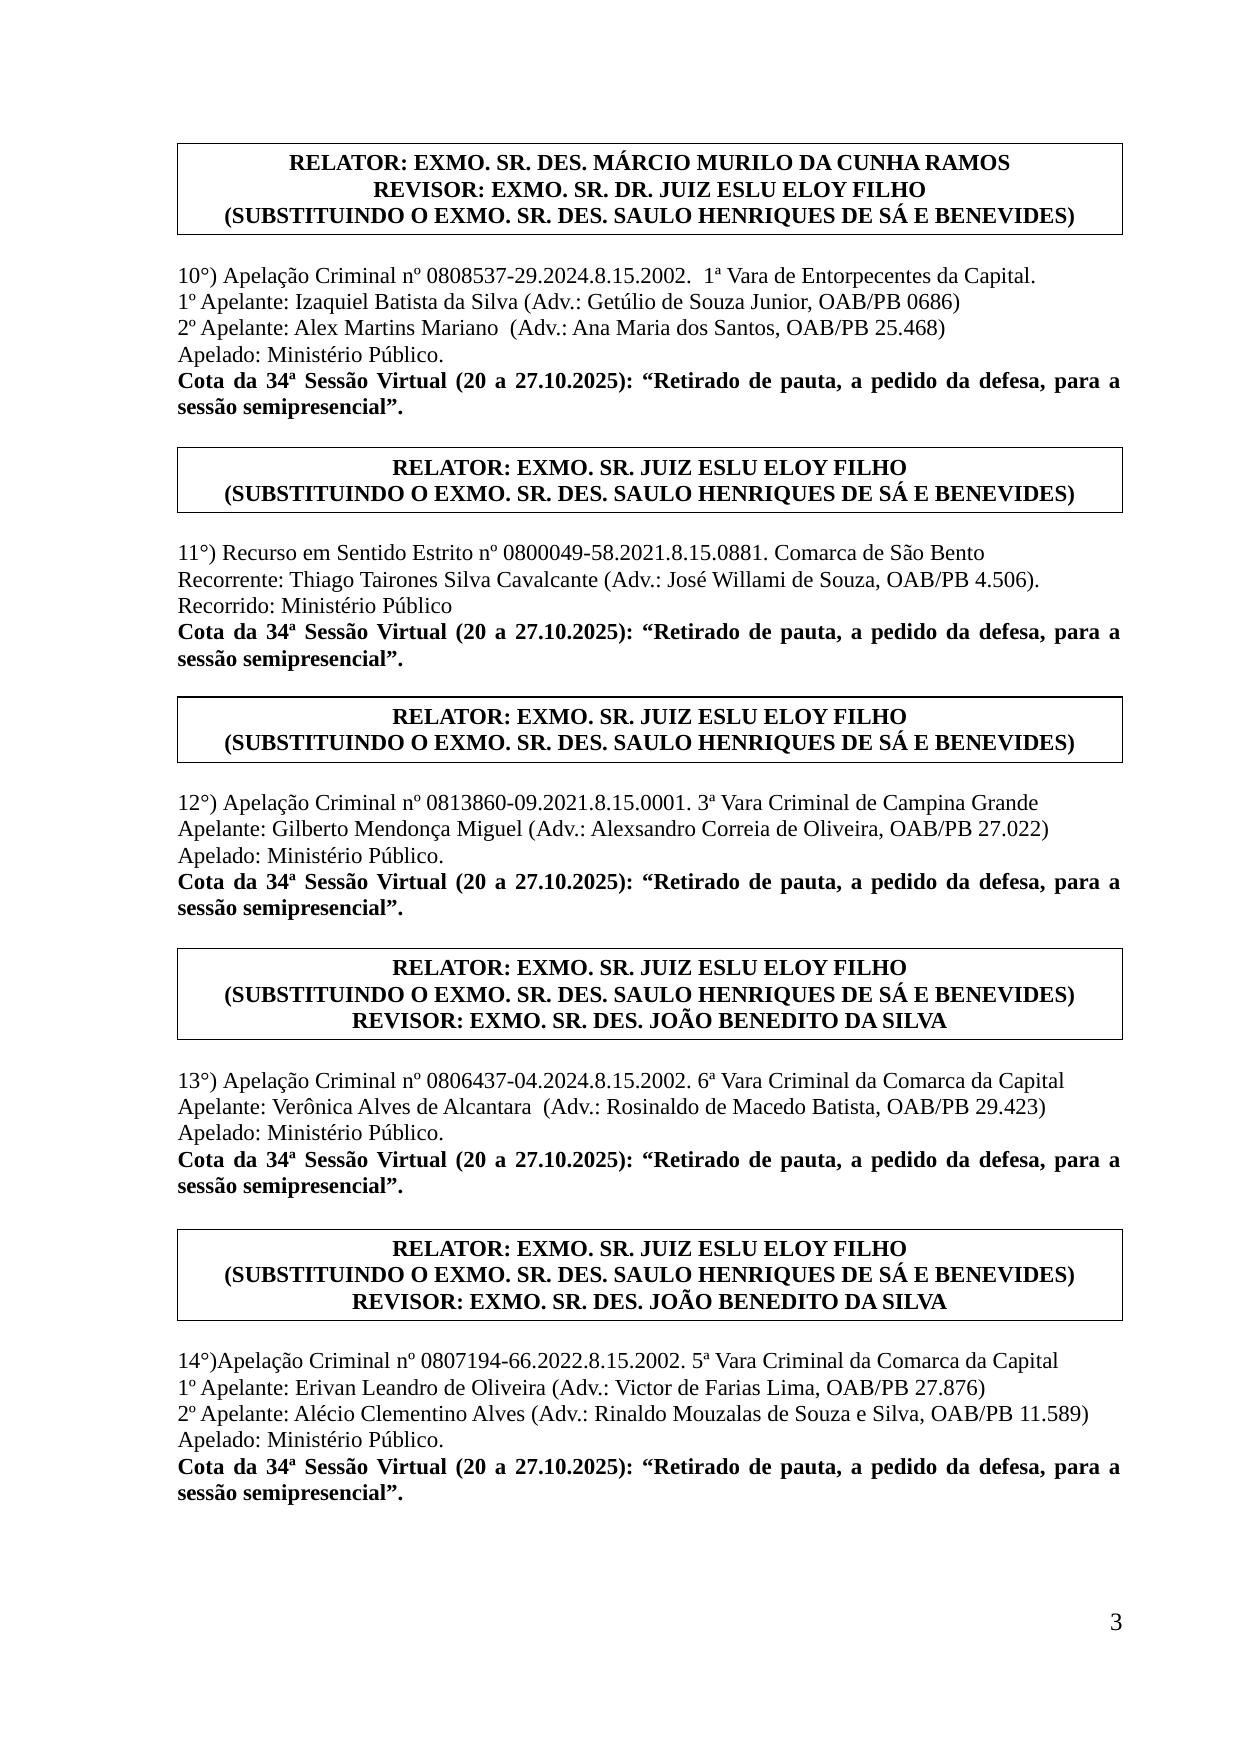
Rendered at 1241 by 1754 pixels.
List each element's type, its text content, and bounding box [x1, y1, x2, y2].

table_header RELATOR: EXMO. SR. JUIZ ESLU ELOY FILHO (SUBSTITUINDO O EXMO. SR. DES. SAULO HENRIQUES DE SÁ E BENEVIDES) [178, 448, 1122, 512]
text 2º Apelante: Alécio Clementino Alves (Adv.: Rinaldo Mouzalas de Souza e Silva, OAB/PB 11.589) [177, 1400, 1122, 1426]
text Cota da 34ª Sessão Virtual (20 a 27.10.2025): “Retirado de pauta, a pedido da defesa, para a sessão semipresencial”. [177, 868, 1122, 921]
table_header RELATOR: EXMO. SR. JUIZ ESLU ELOY FILHO (SUBSTITUINDO O EXMO. SR. DES. SAULO HENRIQUES DE SÁ E BENEVIDES) REVISOR: EXMO. SR. DES. JOÃO BENEDITO DA SILVA [178, 1230, 1122, 1320]
text Apelado: Ministério Público. [177, 341, 1122, 367]
text Apelado: Ministério Público. [177, 1119, 1122, 1146]
table_header RELATOR: EXMO. SR. JUIZ ESLU ELOY FILHO (SUBSTITUINDO O EXMO. SR. DES. SAULO HENRIQUES DE SÁ E BENEVIDES) REVISOR: EXMO. SR. DES. JOÃO BENEDITO DA SILVA [178, 949, 1122, 1039]
text Apelado: Ministério Público. [177, 842, 1122, 868]
text Apelante: Gilberto Mendonça Miguel (Adv.: Alexsandro Correia de Oliveira, OAB/PB 27.022) [177, 815, 1122, 842]
text 10°) Apelação Criminal nº 0808537-29.2024.8.15.2002. 1ª Vara de Entorpecentes da Capital. [177, 262, 1122, 288]
text 1º Apelante: Erivan Leandro de Oliveira (Adv.: Victor de Farias Lima, OAB/PB 27.876) [177, 1374, 1122, 1400]
text Apelado: Ministério Público. [177, 1426, 1122, 1453]
text Recorrido: Ministério Público [177, 592, 1122, 618]
text 1º Apelante: Izaquiel Batista da Silva (Adv.: Getúlio de Souza Junior, OAB/PB 0686) [177, 288, 1122, 314]
text Cota da 34ª Sessão Virtual (20 a 27.10.2025): “Retirado de pauta, a pedido da defesa, para a sessão semipresencial”. [177, 618, 1122, 671]
text Recorrente: Thiago Tairones Silva Cavalcante (Adv.: José Willami de Souza, OAB/PB 4.506). [177, 566, 1122, 592]
table_header RELATOR: EXMO. SR. DES. MÁRCIO MURILO DA CUNHA RAMOS REVISOR: EXMO. SR. DR. JUIZ ESLU ELOY FILHO (SUBSTITUINDO O EXMO. SR. DES. SAULO HENRIQUES DE SÁ E BENEVIDES) [178, 144, 1122, 234]
text 11°) Recurso em Sentido Estrito nº 0800049-58.2021.8.15.0881. Comarca de São Bento [177, 539, 1122, 566]
text Cota da 34ª Sessão Virtual (20 a 27.10.2025): “Retirado de pauta, a pedido da defesa, para a sessão semipresencial”. [177, 1146, 1122, 1198]
text Apelante: Verônica Alves de Alcantara (Adv.: Rosinaldo de Macedo Batista, OAB/PB 29.423) [177, 1093, 1122, 1119]
text 13°) Apelação Criminal nº 0806437-04.2024.8.15.2002. 6ª Vara Criminal da Comarca da Capital [177, 1067, 1122, 1093]
text 12°) Apelação Criminal nº 0813860-09.2021.8.15.0001. 3ª Vara Criminal de Campina Grande [177, 789, 1122, 815]
text Cota da 34ª Sessão Virtual (20 a 27.10.2025): “Retirado de pauta, a pedido da defesa, para a sessão semipresencial”. [177, 1453, 1122, 1506]
text 2º Apelante: Alex Martins Mariano (Adv.: Ana Maria dos Santos, OAB/PB 25.468) [177, 314, 1122, 341]
table_header RELATOR: EXMO. SR. JUIZ ESLU ELOY FILHO (SUBSTITUINDO O EXMO. SR. DES. SAULO HENRIQUES DE SÁ E BENEVIDES) [178, 698, 1122, 762]
text 14°)Apelação Criminal nº 0807194-66.2022.8.15.2002. 5ª Vara Criminal da Comarca da Capital [177, 1347, 1122, 1374]
text Cota da 34ª Sessão Virtual (20 a 27.10.2025): “Retirado de pauta, a pedido da defesa, para a sessão semipresencial”. [177, 367, 1122, 420]
